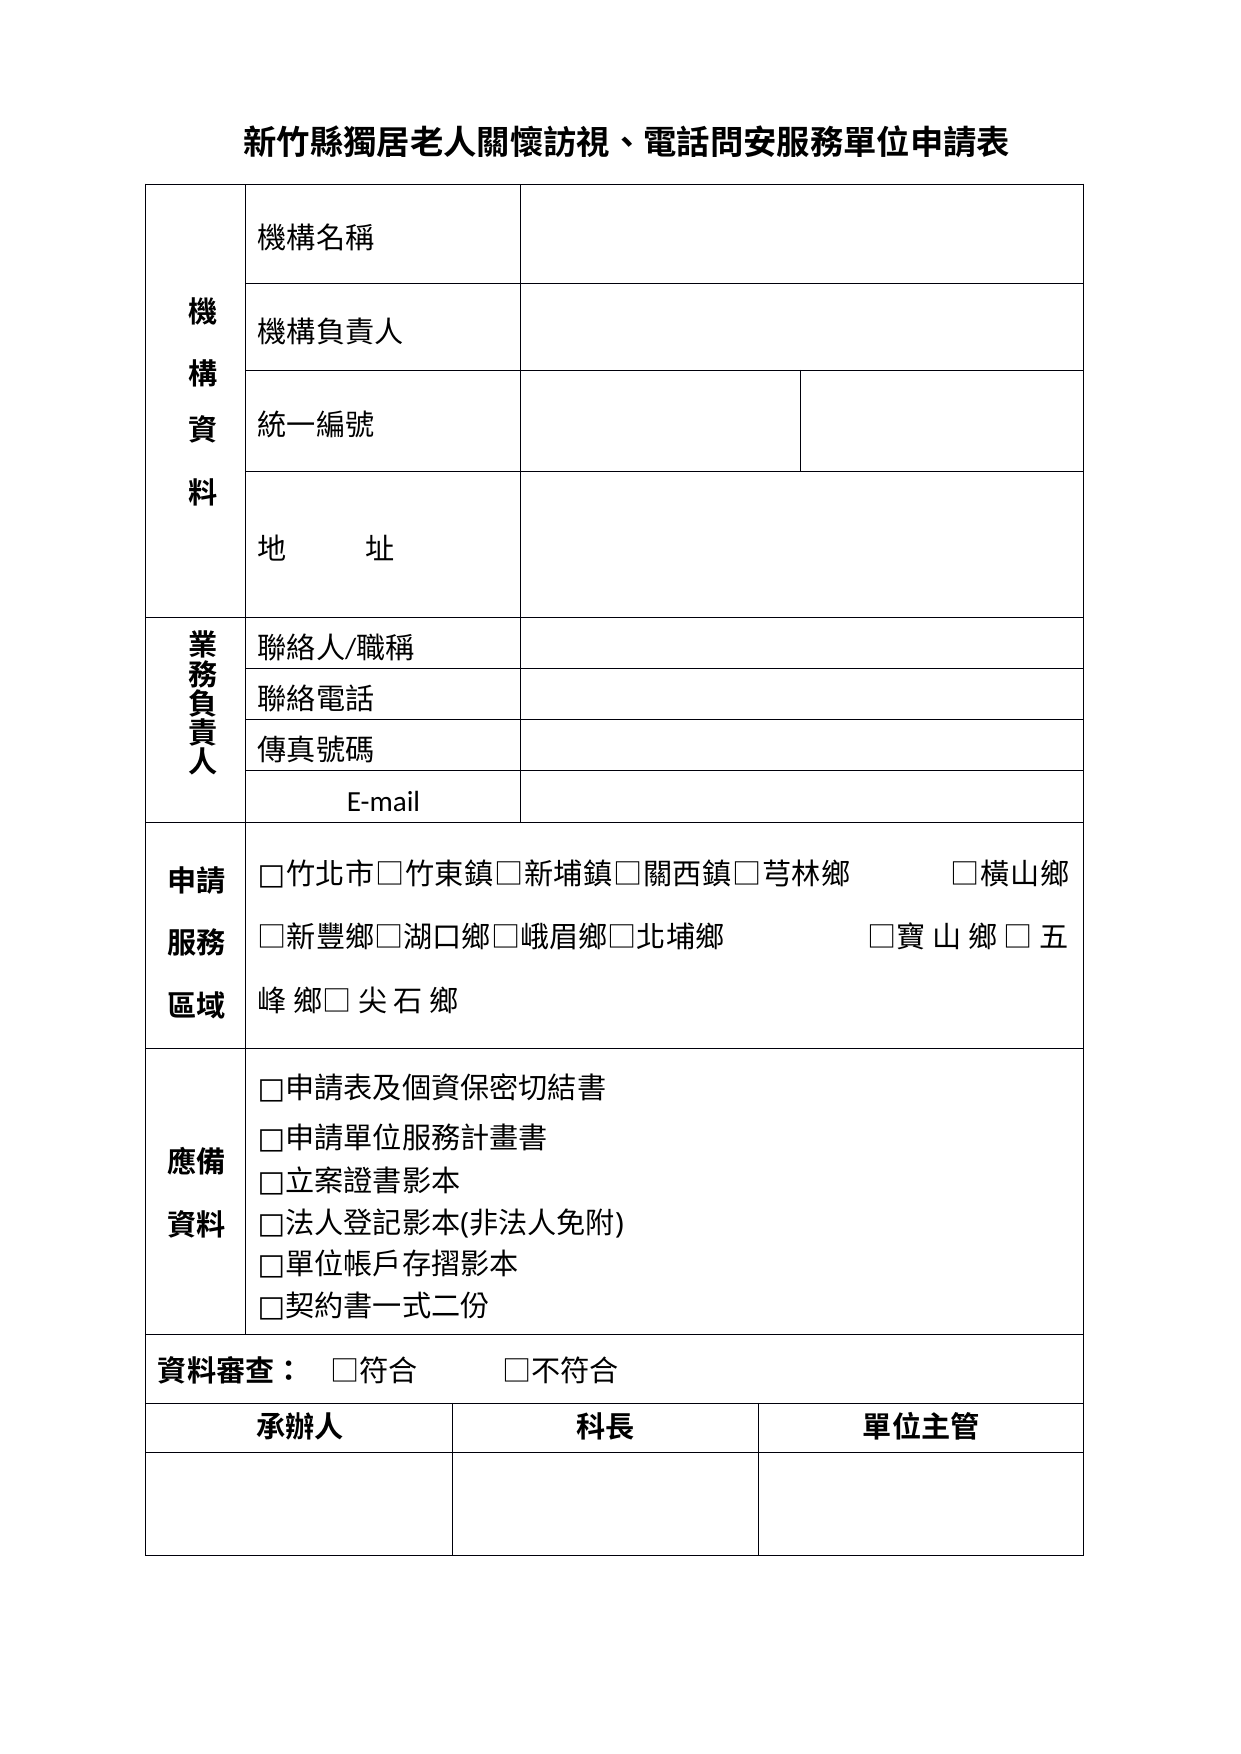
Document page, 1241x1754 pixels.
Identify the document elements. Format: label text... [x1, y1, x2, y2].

table_cell □竹北市□竹東鎮□新埔鎮□關西鎮□芎林鄉 □橫山鄉□新豐鄉□湖口鄉□峨眉鄉□北埔鄉 □寶 山 鄉 □ 五 峰 鄉□ 尖 石 鄉 [246, 823, 1083, 1048]
table_header 機構名稱 [246, 185, 520, 283]
table_cell [521, 472, 1083, 566]
table_cell [521, 771, 1083, 822]
table_cell 聯絡人/職稱 [246, 618, 520, 668]
table_cell [801, 371, 1083, 471]
table_cell 統一編號 [246, 371, 520, 471]
table_cell 業務負責人 [146, 618, 245, 822]
table_cell 科長 [453, 1404, 758, 1452]
table_cell 承辦人 [146, 1404, 452, 1452]
table_header [521, 185, 1083, 283]
table_cell [521, 720, 1083, 770]
table_cell 單位主管 [759, 1404, 1083, 1452]
table_cell [521, 371, 800, 471]
table_cell □申請表及個資保密切結書 □申請單位服務計畫書 □立案證書影本 □法人登記影本(非法人免附) □單位帳戶存摺影本 □契約書一式二份 [246, 1049, 1083, 1334]
table_cell [453, 1453, 758, 1555]
table_cell 應備資料 [146, 1049, 245, 1334]
text 新竹縣獨居老人關懷訪視、電話問安服務單位申請表 [200, 115, 1053, 165]
table_cell [521, 618, 1083, 668]
table_cell 聯絡電話 [246, 669, 520, 719]
table_cell 地 址 [246, 472, 520, 617]
table_cell [521, 284, 1083, 370]
table_cell 申請服務區域 [146, 823, 245, 1048]
table_cell [146, 1453, 452, 1555]
table_cell 機構負責人 [246, 284, 520, 370]
table_cell 資料審查： □符合 □不符合 [146, 1335, 1083, 1403]
table_cell [521, 566, 1083, 617]
table_cell [521, 669, 1083, 719]
table_cell [759, 1453, 1083, 1555]
table_cell 傳真號碼 [246, 720, 520, 770]
table_header 機 構 資 料 [146, 185, 245, 617]
table_cell E-mail [246, 771, 520, 822]
